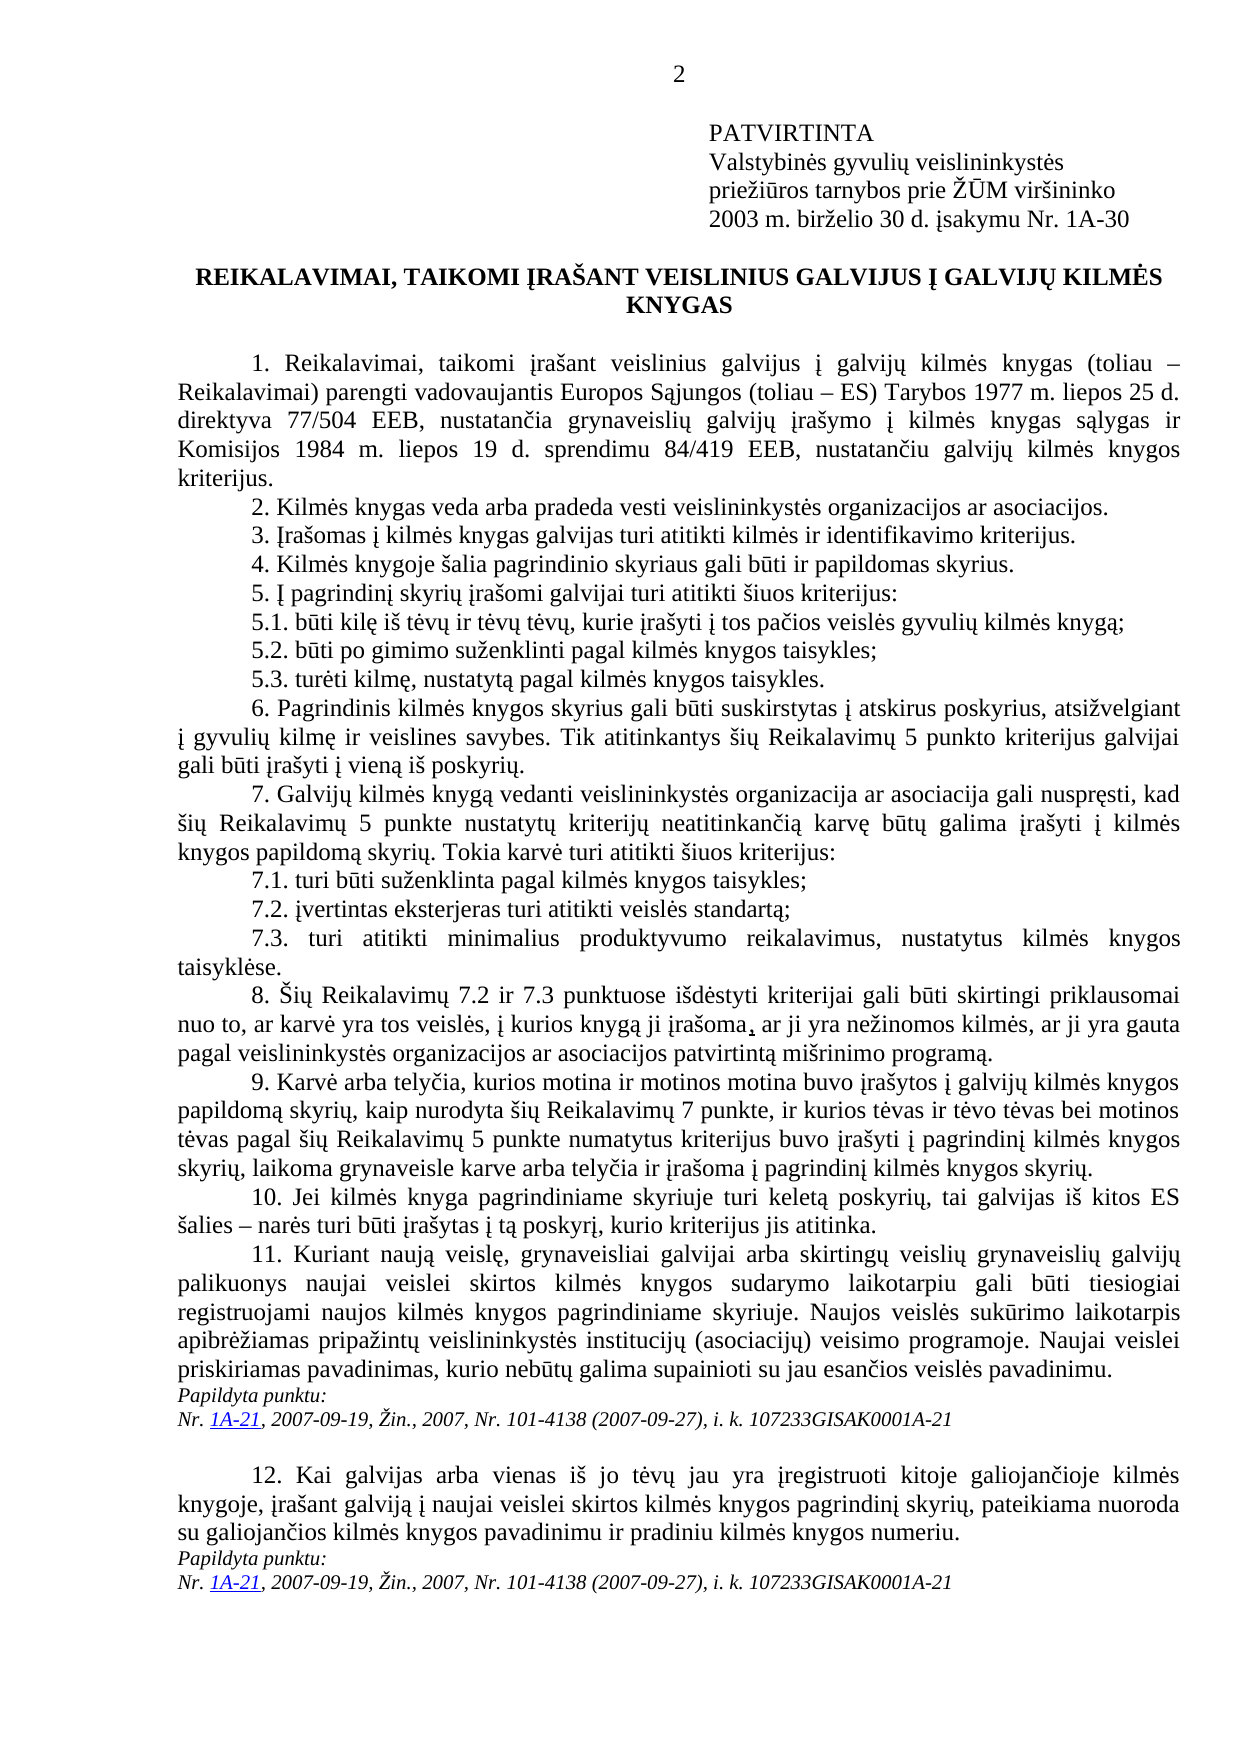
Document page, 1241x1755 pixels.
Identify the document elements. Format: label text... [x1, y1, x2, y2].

text Papildyta punktu: [177, 1383, 1181, 1407]
text 9. Karvė arba telyčia, kurios motina ir motinos motina buvo įrašytos į galvijų kilmės knygos papildomą skyrių, kaip nurodyta šių Reikalavimų 7 punkte, ir kurios tėvas ir tėvo tėvas bei motinos tėvas pagal šių Reikalavimų 5 punkte numatytus kriterijus buvo įrašyti į pagrindinį kilmės knygos skyrių, laikoma grynaveisle karve arba telyčia ir įrašoma į pagrindinį kilmės knygos skyrių. [177, 1067, 1181, 1182]
text PATVIRTINTA [709, 118, 1181, 147]
text Nr. 1A-21, 2007-09-19, Žin., 2007, Nr. 101-4138 (2007-09-27), i. k. 107233GISAK0001A-21 [177, 1570, 1181, 1594]
text 5.1. būti kilę iš tėvų ir tėvų tėvų, kurie įrašyti į tos pačios veislės gyvulių kilmės knygą; [177, 607, 1181, 636]
text 1. Reikalavimai, taikomi įrašant veislinius galvijus į galvijų kilmės knygas (toliau – Reikalavimai) parengti vadovaujantis Europos Sąjungos (toliau – ES) Tarybos 1977 m. liepos 25 d. direktyva 77/504 EEB, nustatančia grynaveislių galvijų įrašymo į kilmės knygas sąlygas ir Komisijos 1984 m. liepos 19 d. sprendimu 84/419 EEB, nustatančiu galvijų kilmės knygos kriterijus. [177, 348, 1181, 492]
text 5.2. būti po gimimo suženklinti pagal kilmės knygos taisykles; [177, 636, 1181, 664]
text 5. Į pagrindinį skyrių įrašomi galvijai turi atitikti šiuos kriterijus: [177, 578, 1181, 607]
text Nr. 1A-21, 2007-09-19, Žin., 2007, Nr. 101-4138 (2007-09-27), i. k. 107233GISAK0001A-21 [177, 1407, 1181, 1431]
text 3. Įrašomas į kilmės knygas galvijas turi atitikti kilmės ir identifikavimo kriterijus. [177, 521, 1181, 549]
text 12. Kai galvijas arba vienas iš jo tėvų jau yra įregistruoti kitoje galiojančioje kilmės knygoje, įrašant galviją į naujai veislei skirtos kilmės knygos pagrindinį skyrių, pateikiama nuoroda su galiojančios kilmės knygos pavadinimu ir pradiniu kilmės knygos numeriu. [177, 1460, 1181, 1546]
text 7.1. turi būti suženklinta pagal kilmės knygos taisykles; [177, 866, 1181, 894]
text 7. Galvijų kilmės knygą vedanti veislininkystės organizacija ar asociacija gali nuspręsti, kad šių Reikalavimų 5 punkte nustatytų kriterijų neatitinkančią karvę būtų galima įrašyti į kilmės knygos papildomą skyrių. Tokia karvė turi atitikti šiuos kriterijus: [177, 779, 1181, 866]
text 4. Kilmės knygoje šalia pagrindinio skyriaus gali būti ir papildomas skyrius. [177, 549, 1181, 578]
text 11. Kuriant naują veislę, grynaveisliai galvijai arba skirtingų veislių grynaveislių galvijų palikuonys naujai veislei skirtos kilmės knygos sudarymo laikotarpiu gali būti tiesiogiai registruojami naujos kilmės knygos pagrindiniame skyriuje. Naujos veislės sukūrimo laikotarpis apibrėžiamas pripažintų veislininkystės institucijų (asociacijų) veisimo programoje. Naujai veislei priskiriamas pavadinimas, kurio nebūtų galima supainioti su jau esančios veislės pavadinimu. [177, 1239, 1181, 1383]
text 7.2. įvertintas eksterjeras turi atitikti veislės standartą; [177, 894, 1181, 923]
text 2. Kilmės knygas veda arba pradeda vesti veislininkystės organizacijos ar asociacijos. [177, 492, 1181, 521]
text Valstybinės gyvulių veislininkystės [177, 147, 1181, 176]
text 2003 m. birželio 30 d. įsakymu Nr. 1A-30 [177, 204, 1181, 233]
text 6. Pagrindinis kilmės knygos skyrius gali būti suskirstytas į atskirus poskyrius, atsižvelgiant į gyvulių kilmę ir veislines savybes. Tik atitinkantys šių Reikalavimų 5 punkto kriterijus galvijai gali būti įrašyti į vieną iš poskyrių. [177, 693, 1181, 779]
text 7.3. turi atitikti minimalius produktyvumo reikalavimus, nustatytus kilmės knygos taisyklėse. [177, 923, 1181, 981]
text Papildyta punktu: [177, 1546, 1181, 1570]
text 10. Jei kilmės knyga pagrindiniame skyriuje turi keletą poskyrių, tai galvijas iš kitos ES šalies – narės turi būti įrašytas į tą poskyrį, kurio kriterijus jis atitinka. [177, 1182, 1181, 1239]
text REIKALAVIMAI, TAIKOMI ĮRAŠANT VEISLINIUS GALVIJUS Į GALVIJŲ KILMĖS KNYGAS [177, 262, 1181, 319]
text 5.3. turėti kilmę, nustatytą pagal kilmės knygos taisykles. [177, 664, 1181, 693]
text priežiūros tarnybos prie ŽŪM viršininko [177, 176, 1181, 204]
text 8. Šių Reikalavimų 7.2 ir 7.3 punktuose išdėstyti kriterijai gali būti skirtingi priklausomai nuo to, ar karvė yra tos veislės, į kurios knygą ji įrašoma, ar ji yra nežinomos kilmės, ar ji yra gauta pagal veislininkystės organizacijos ar asociacijos patvirtintą mišrinimo programą. [177, 981, 1181, 1067]
